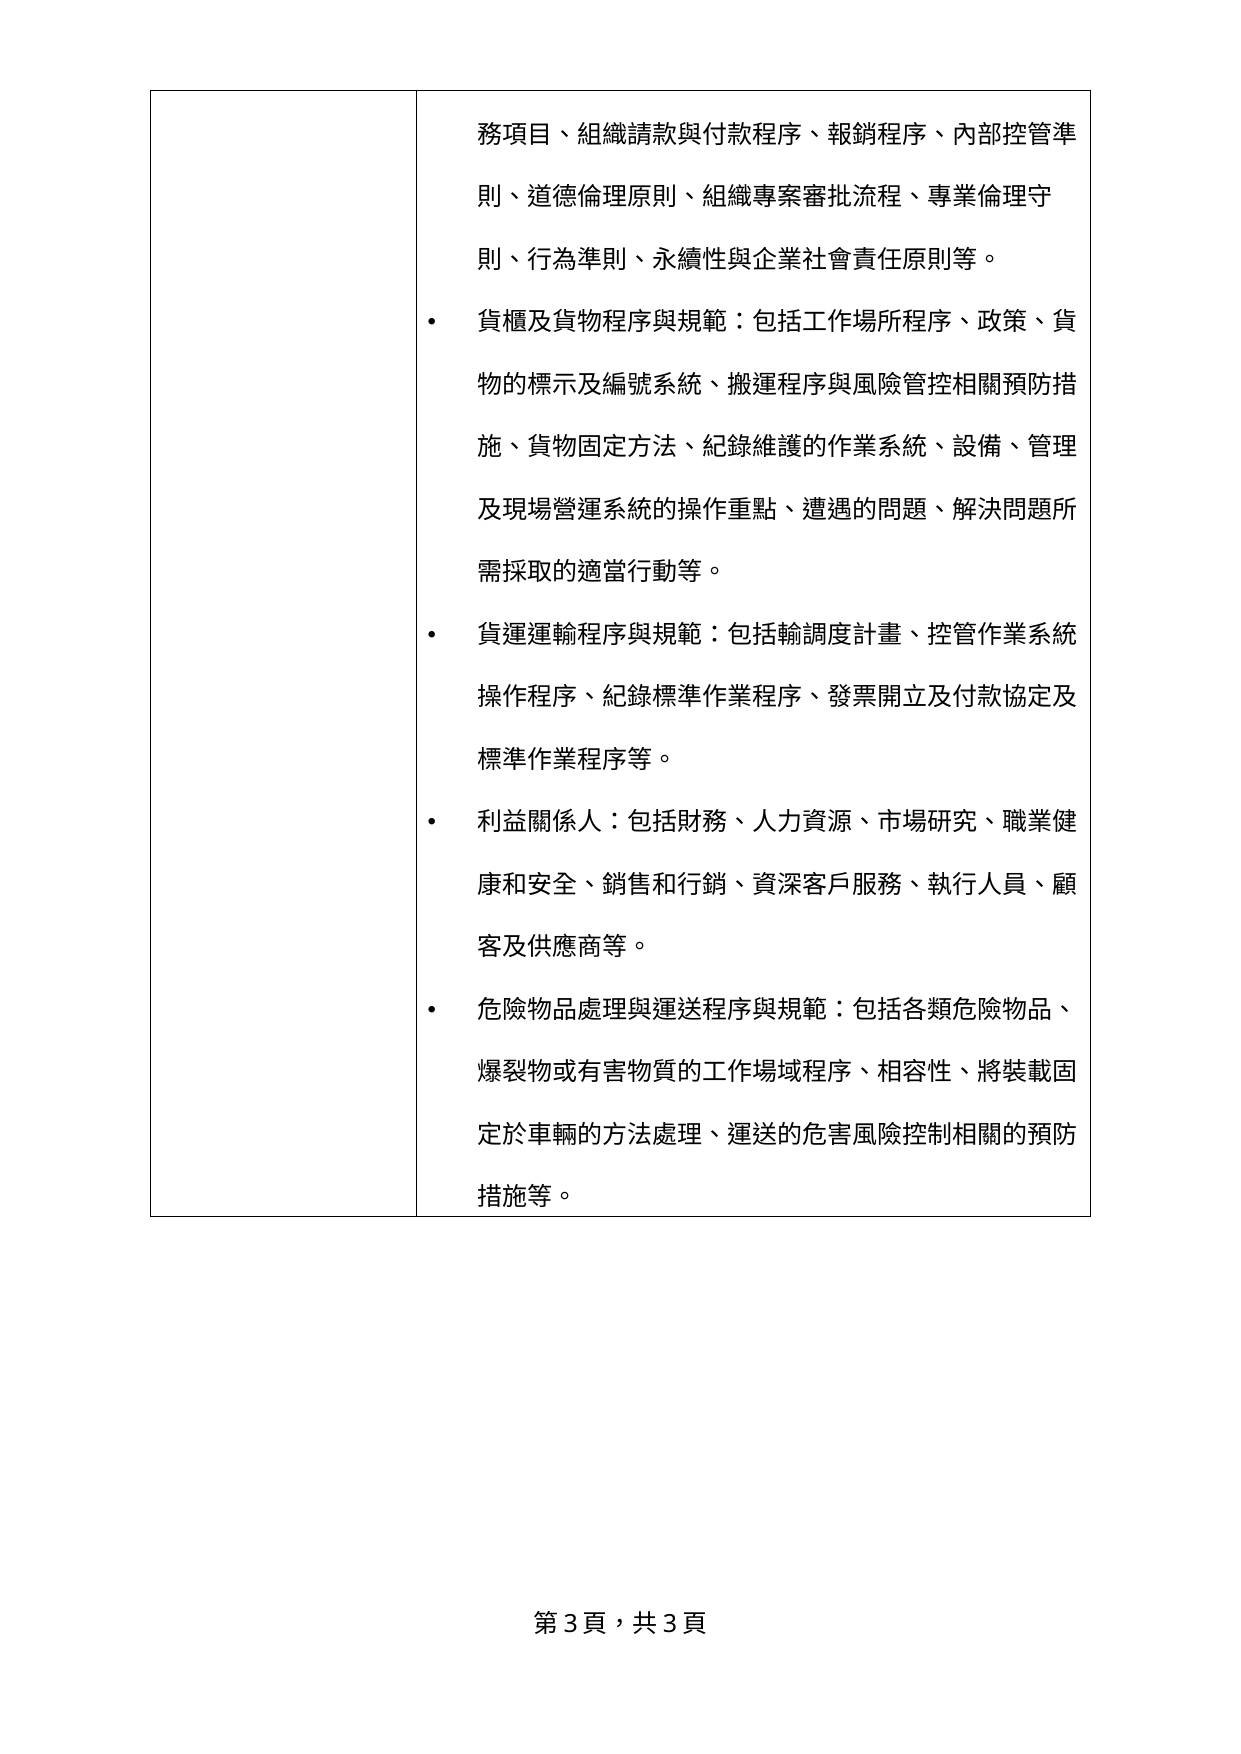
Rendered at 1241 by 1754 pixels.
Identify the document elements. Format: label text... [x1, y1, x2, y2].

table_cell 務項目、組織請款與付款程序、報銷程序、內部控管準則、道德倫理原則、組織專案審批流程、專業倫理守則、行為準則、永續性與企業社會責任原則等。 貨櫃及貨物程序與規範：包括工作場所程序、政策、貨物的標示及編號系統、搬運程序與風險管控相關預防措施、貨物固定方法、紀錄維護的作業系統、設備、管理及現場營運系統的操作重點、遭遇的問題、解決問題所需採取的適當行動等。 貨運運輸程序與規範：包括輸調度計畫、控管作業系統操作程序、紀錄標準作業程序、發票開立及付款協定及標準作業程序等。 利益關係人：包括財務、人力資源、市場研究、職業健康和安全、銷售和行銷、資深客戶服務、執行人員、顧客及供應商等。 危險物品處理與運送程序與規範：包括各類危險物品、爆裂物或有害物質的工作場域程序、相容性、將裝載固定於車輛的方法處理、運送的危害風險控制相關的預防措施等。 [417, 91, 1090, 1216]
table_cell [151, 91, 416, 1216]
